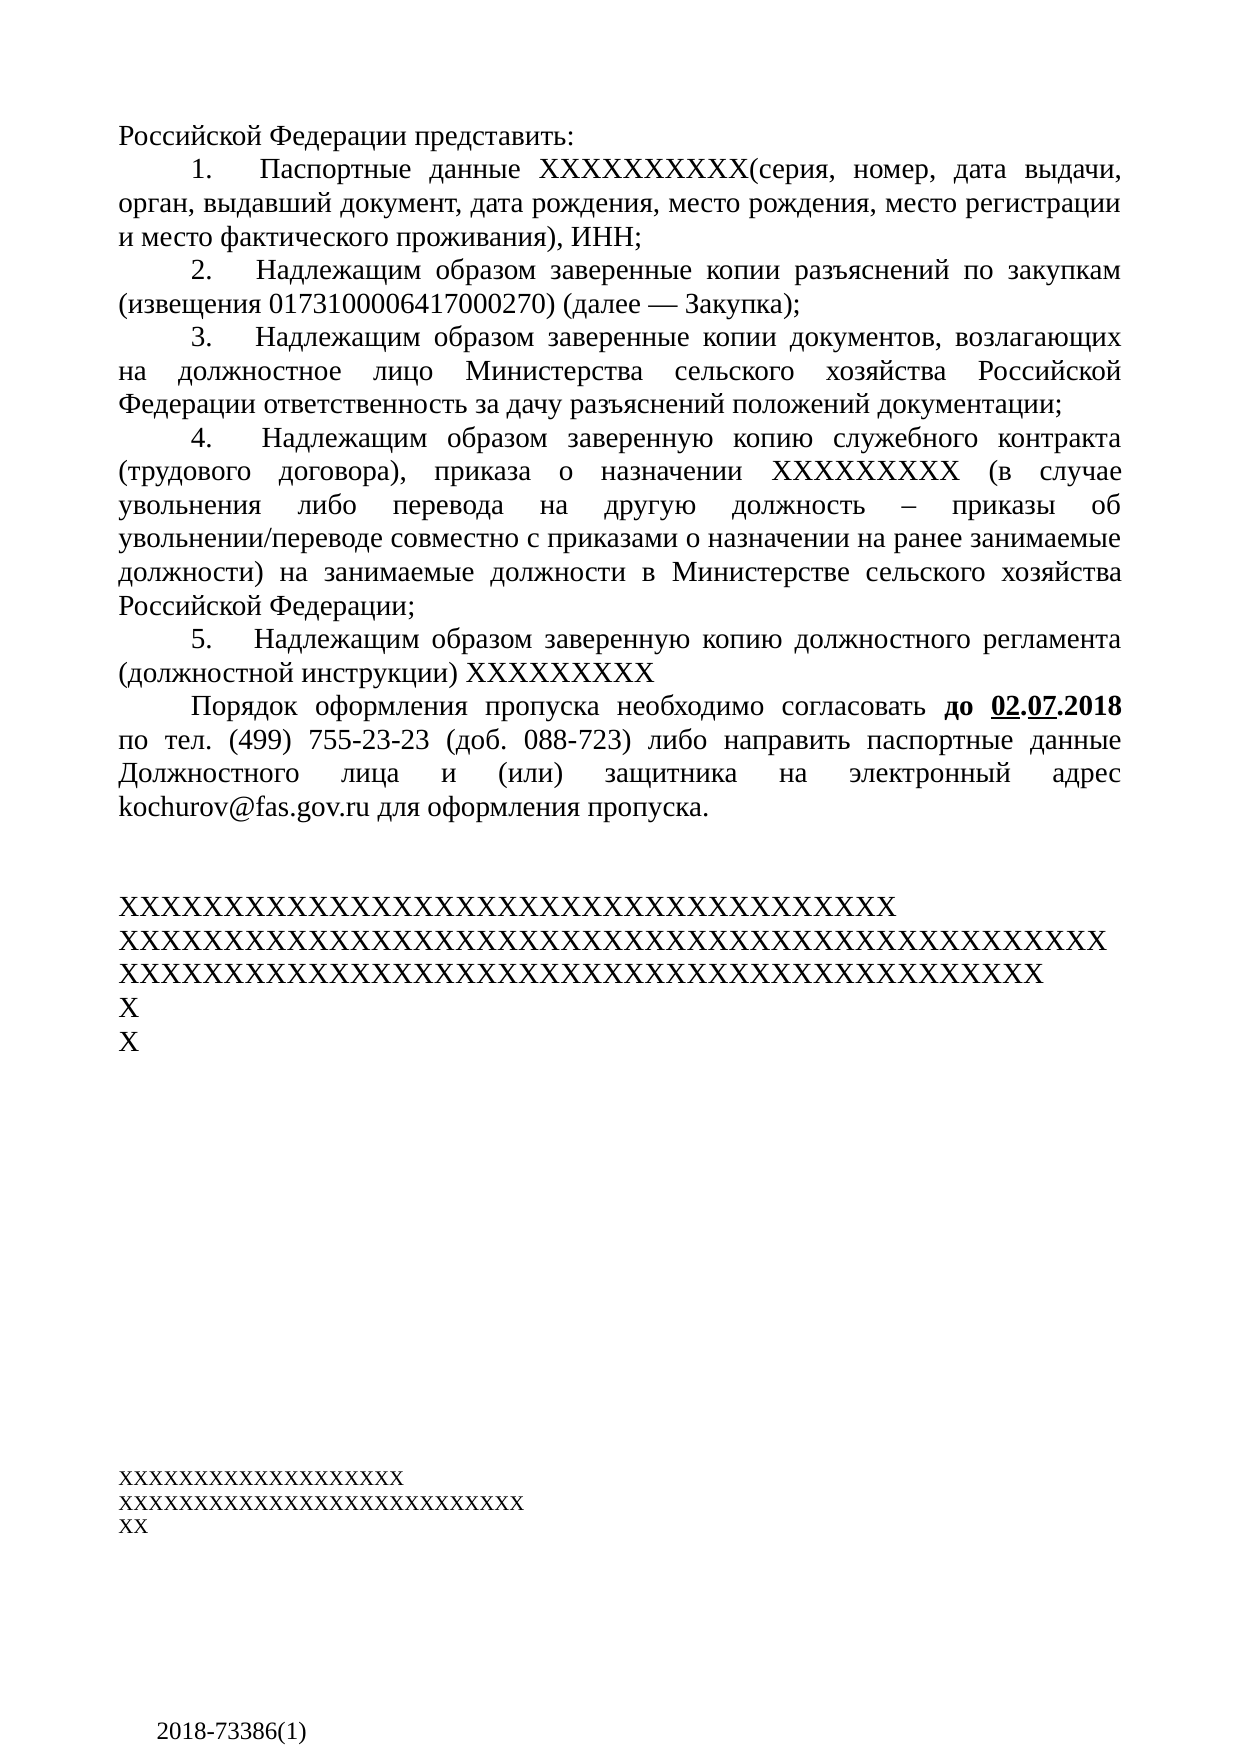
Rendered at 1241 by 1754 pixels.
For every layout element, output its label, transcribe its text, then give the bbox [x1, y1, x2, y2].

text XXXXXXXXXXXXXXXXXXX [118, 1466, 1122, 1490]
text Российской Федерации представить: [118, 118, 1122, 152]
text 5. Надлежащим образом заверенную копию должностного регламента (должностной инструкции) XXXXXXXXX [118, 621, 1122, 688]
text XXXXXXXXXXXXXXXXXXXXXXXXXXX [118, 1490, 1122, 1514]
text XXXXXXXXXXXXXXXXXXXXXXXXXXXXXXXXXXXXX [118, 889, 1122, 923]
text 4. Надлежащим образом заверенную копию служебного контракта (трудового договора), приказа о назначении XXXXXXXXX (в случае увольнения либо перевода на другую должность – приказы об увольнении/переводе совместно с приказами о назначении на ранее занимаемые должности) на занимаемые должности в Министерстве сельского хозяйства Российской Федерации; [118, 420, 1122, 621]
text XX [118, 1514, 1122, 1538]
text X [118, 1024, 1122, 1057]
text 2. Надлежащим образом заверенные копии разъяснений по закупкам (извещения 0173100006417000270) (далее — Закупка); [118, 252, 1122, 319]
text 3. Надлежащим образом заверенные копии документов, возлагающих на должностное лицо Министерства сельского хозяйства Российской Федерации ответственность за дачу разъяснений положений документации; [118, 319, 1122, 420]
text 1. Паспортные данные XXXXXXXXXX(серия, номер, дата выдачи, орган, выдавший документ, дата рождения, место рождения, место регистрации и место фактического проживания), ИНН; [118, 152, 1122, 252]
text Порядок оформления пропуска необходимо согласовать до 02.07.2018 по тел. (499) 755-23-23 (доб. 088-723) либо направить паспортные данные Должностного лица и (или) защитника на электронный адрес kochurov@fas.gov.ru для оформления пропуска. [118, 688, 1122, 822]
text XXXXXXXXXXXXXXXXXXXXXXXXXXXXXXXXXXXXXXXXXXXXXXXXXXXXXXXXXXXXXXXXXXXXXXXXXXXXXXXXXXXXXXXXXXX [118, 923, 1122, 990]
text X [118, 990, 1122, 1024]
